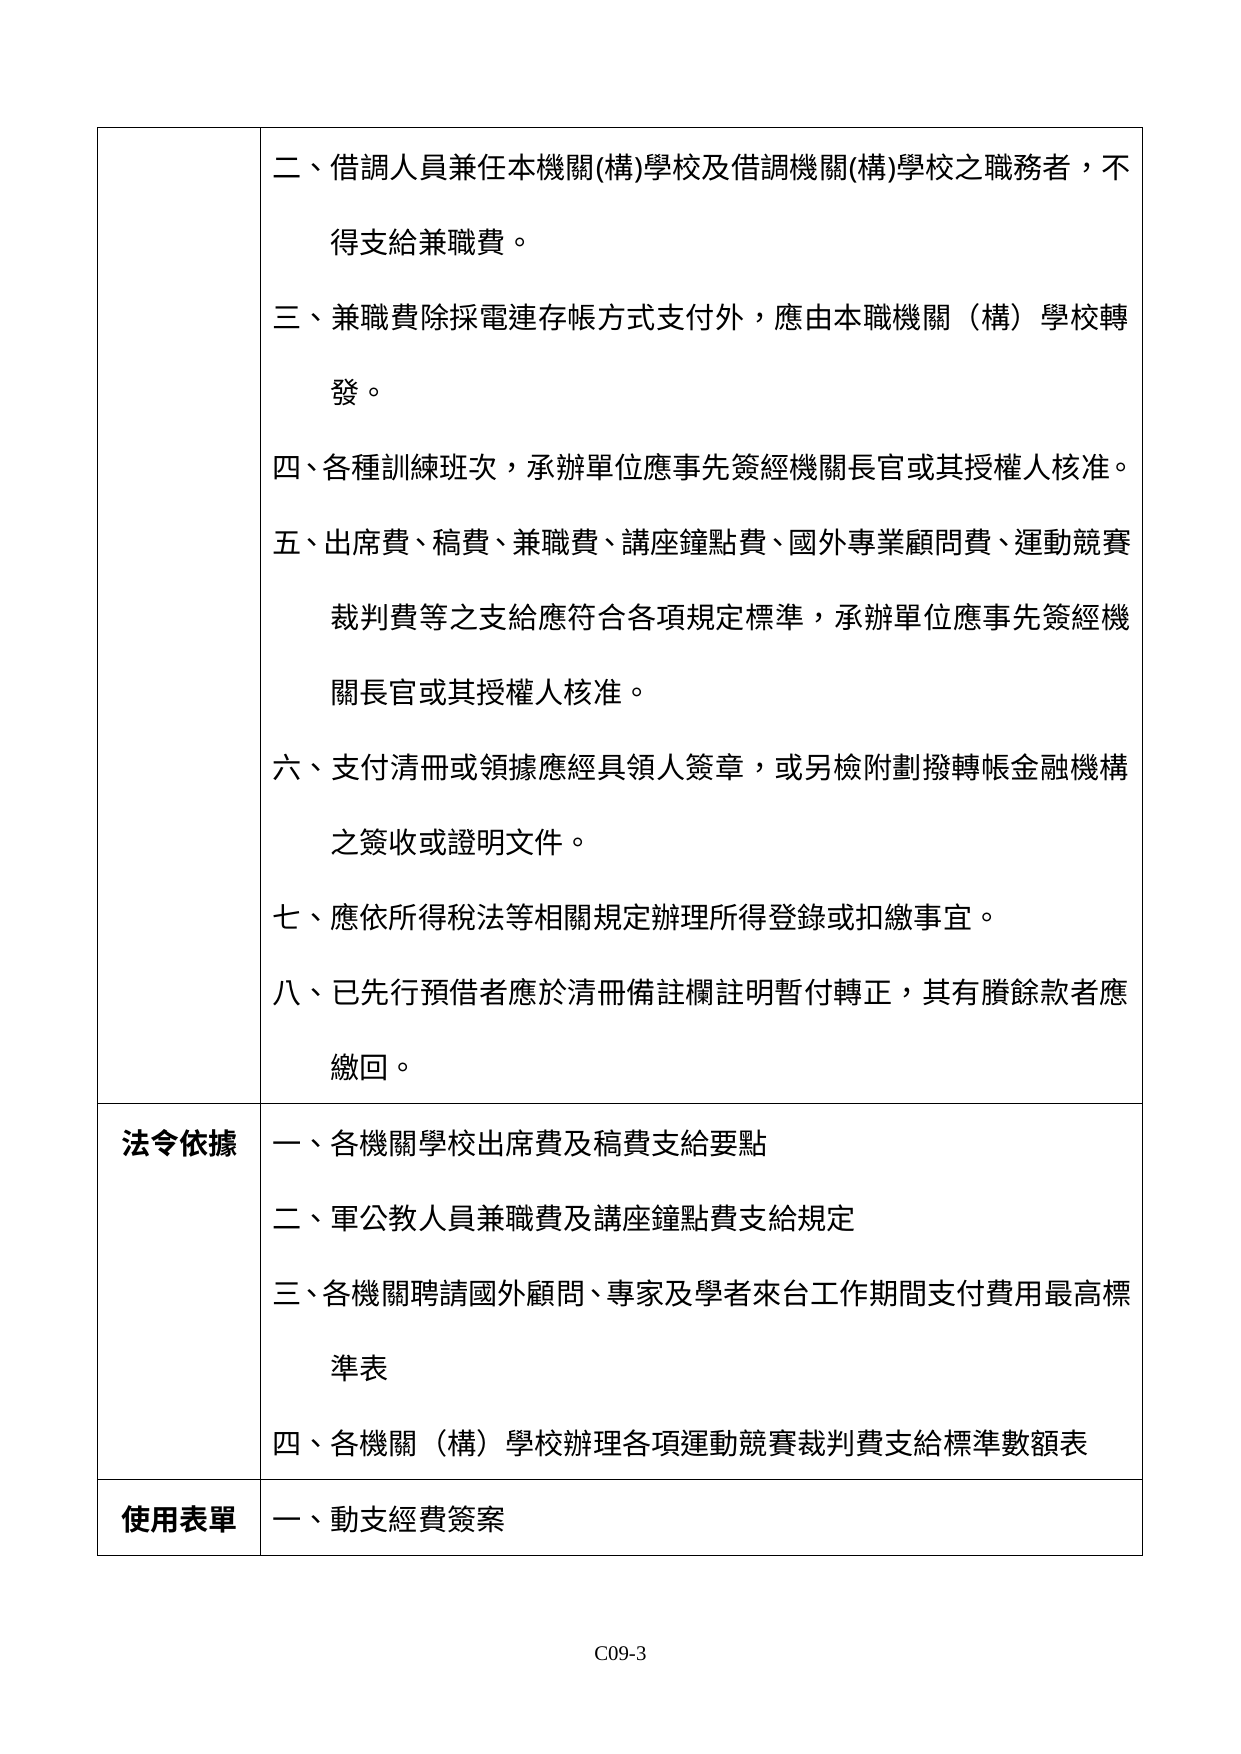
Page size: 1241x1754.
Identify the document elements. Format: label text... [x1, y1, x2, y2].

table_cell 使用表單 [98, 1480, 260, 1555]
table_cell 法令依據 [98, 1104, 260, 1479]
table_cell 二、借調人員兼任本機關(構)學校及借調機關(構)學校之職務者，不得支給兼職費。 三、兼職費除採電連存帳方式支付外，應由本職機關（構）學校轉發。 四、各種訓練班次，承辦單位應事先簽經機關長官或其授權人核准。 五、出席費、稿費、兼職費、講座鐘點費、國外專業顧問費、運動競賽裁判費等之支給應符合各項規定標準，承辦單位應事先簽經機關長官或其授權人核准。 六、支付清冊或領據應經具領人簽章，或另檢附劃撥轉帳金融機構之簽收或證明文件。 七、應依所得稅法等相關規定辦理所得登錄或扣繳事宜。 八、已先行預借者應於清冊備註欄註明暫付轉正，其有賸餘款者應繳回。 [261, 128, 1142, 1103]
table_cell 一、各機關學校出席費及稿費支給要點 二、軍公教人員兼職費及講座鐘點費支給規定 三、各機關聘請國外顧問、專家及學者來台工作期間支付費用最高標準表 四、各機關（構）學校辦理各項運動競賽裁判費支給標準數額表 [261, 1104, 1142, 1479]
table_cell [98, 128, 260, 1103]
table_cell 一、動支經費簽案 [261, 1480, 1142, 1555]
